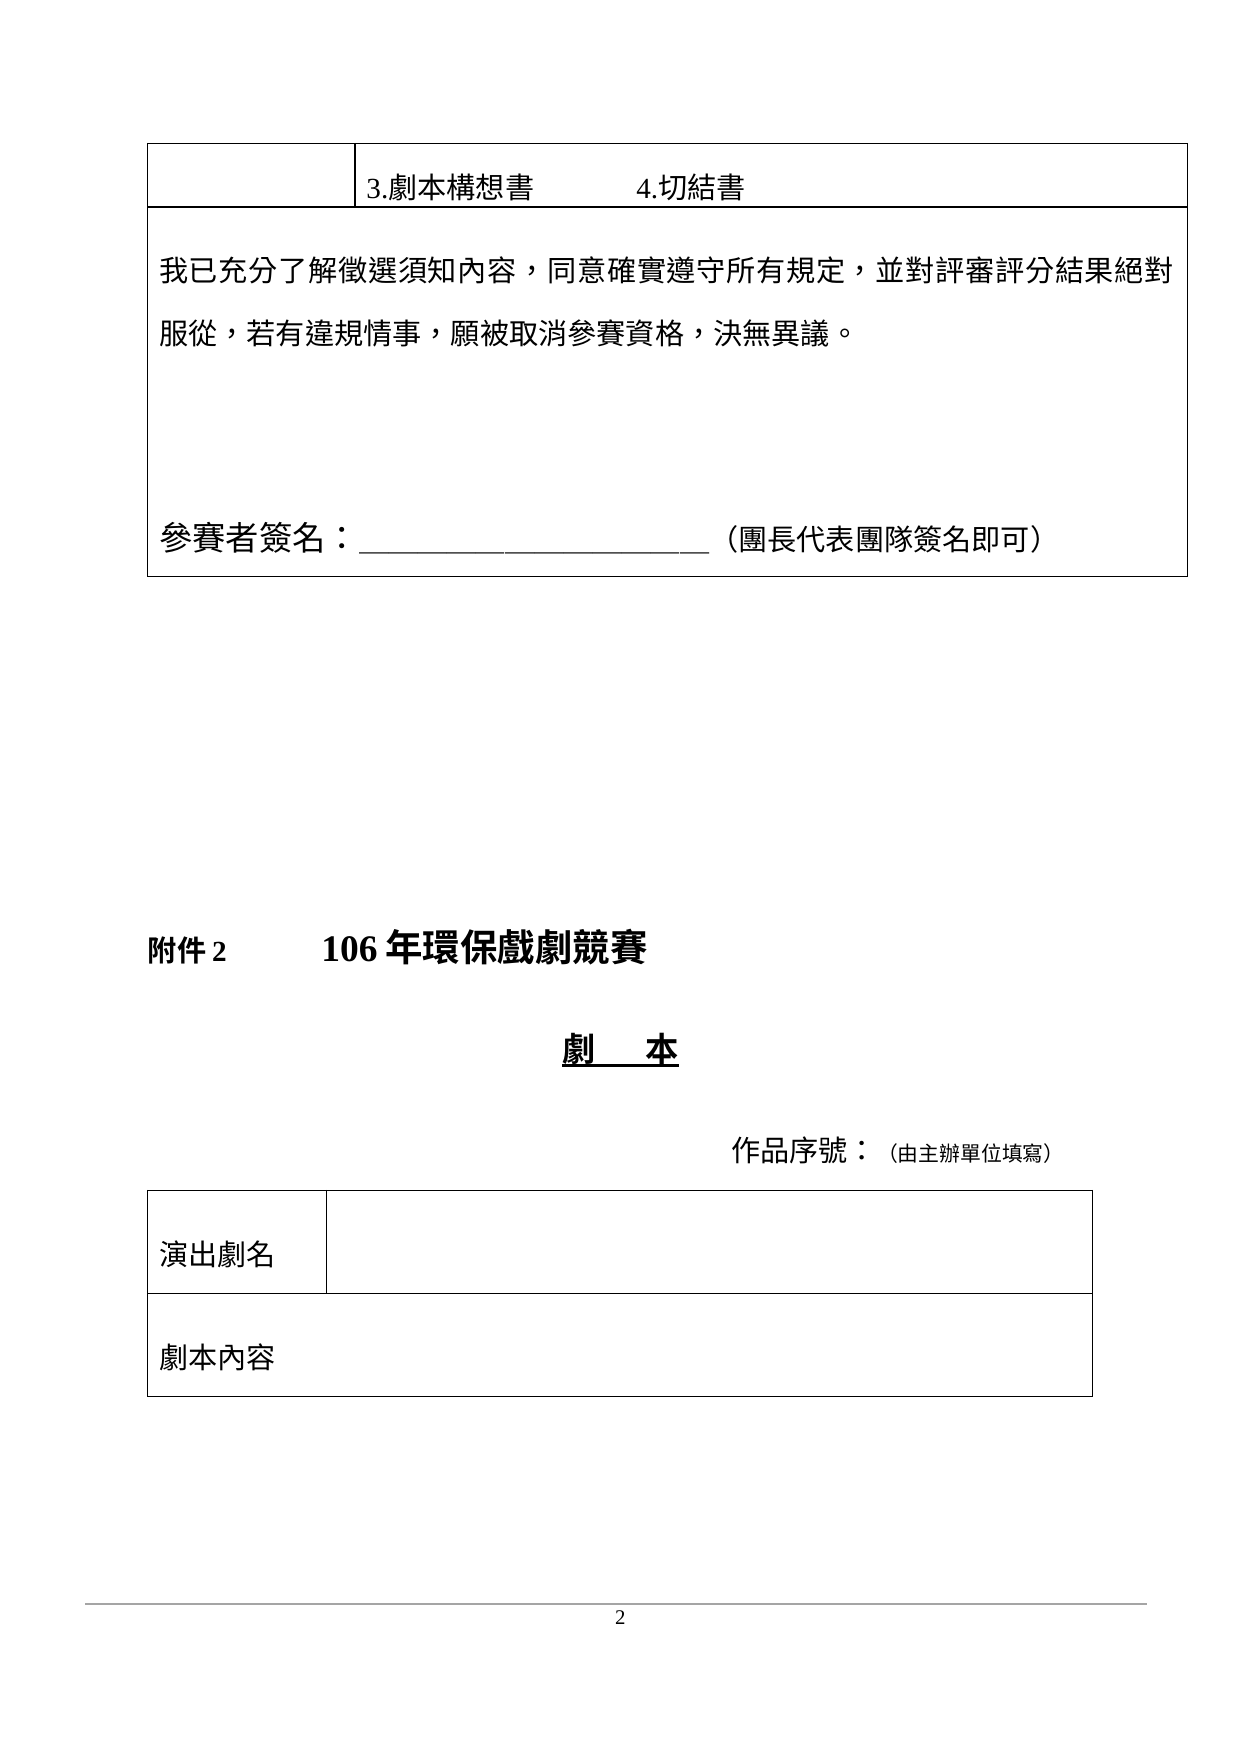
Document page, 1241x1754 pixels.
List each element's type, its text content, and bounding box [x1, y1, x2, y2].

table_cell 3.劇本構想書 4.切結書 [356, 144, 1187, 206]
table_header 演出劇名 [148, 1191, 326, 1293]
table_header [327, 1191, 1092, 1293]
table_cell 我已充分了解徵選須知內容，同意確實遵守所有規定，並對評審評分結果絕對服從，若有違規情事，願被取消參賽資格，決無異議。 參賽者簽名：＿＿＿＿＿＿＿＿＿＿＿＿（團長代表團隊簽名即可） [148, 208, 1187, 576]
text 劇 本 [148, 1005, 1092, 1068]
text 作品序號：（由主辦單位填寫） [731, 1107, 1092, 1170]
text 附件2 106年環保戲劇競賽 [148, 903, 1092, 966]
table_cell [148, 144, 354, 206]
table_cell 劇本內容 [148, 1294, 1092, 1396]
